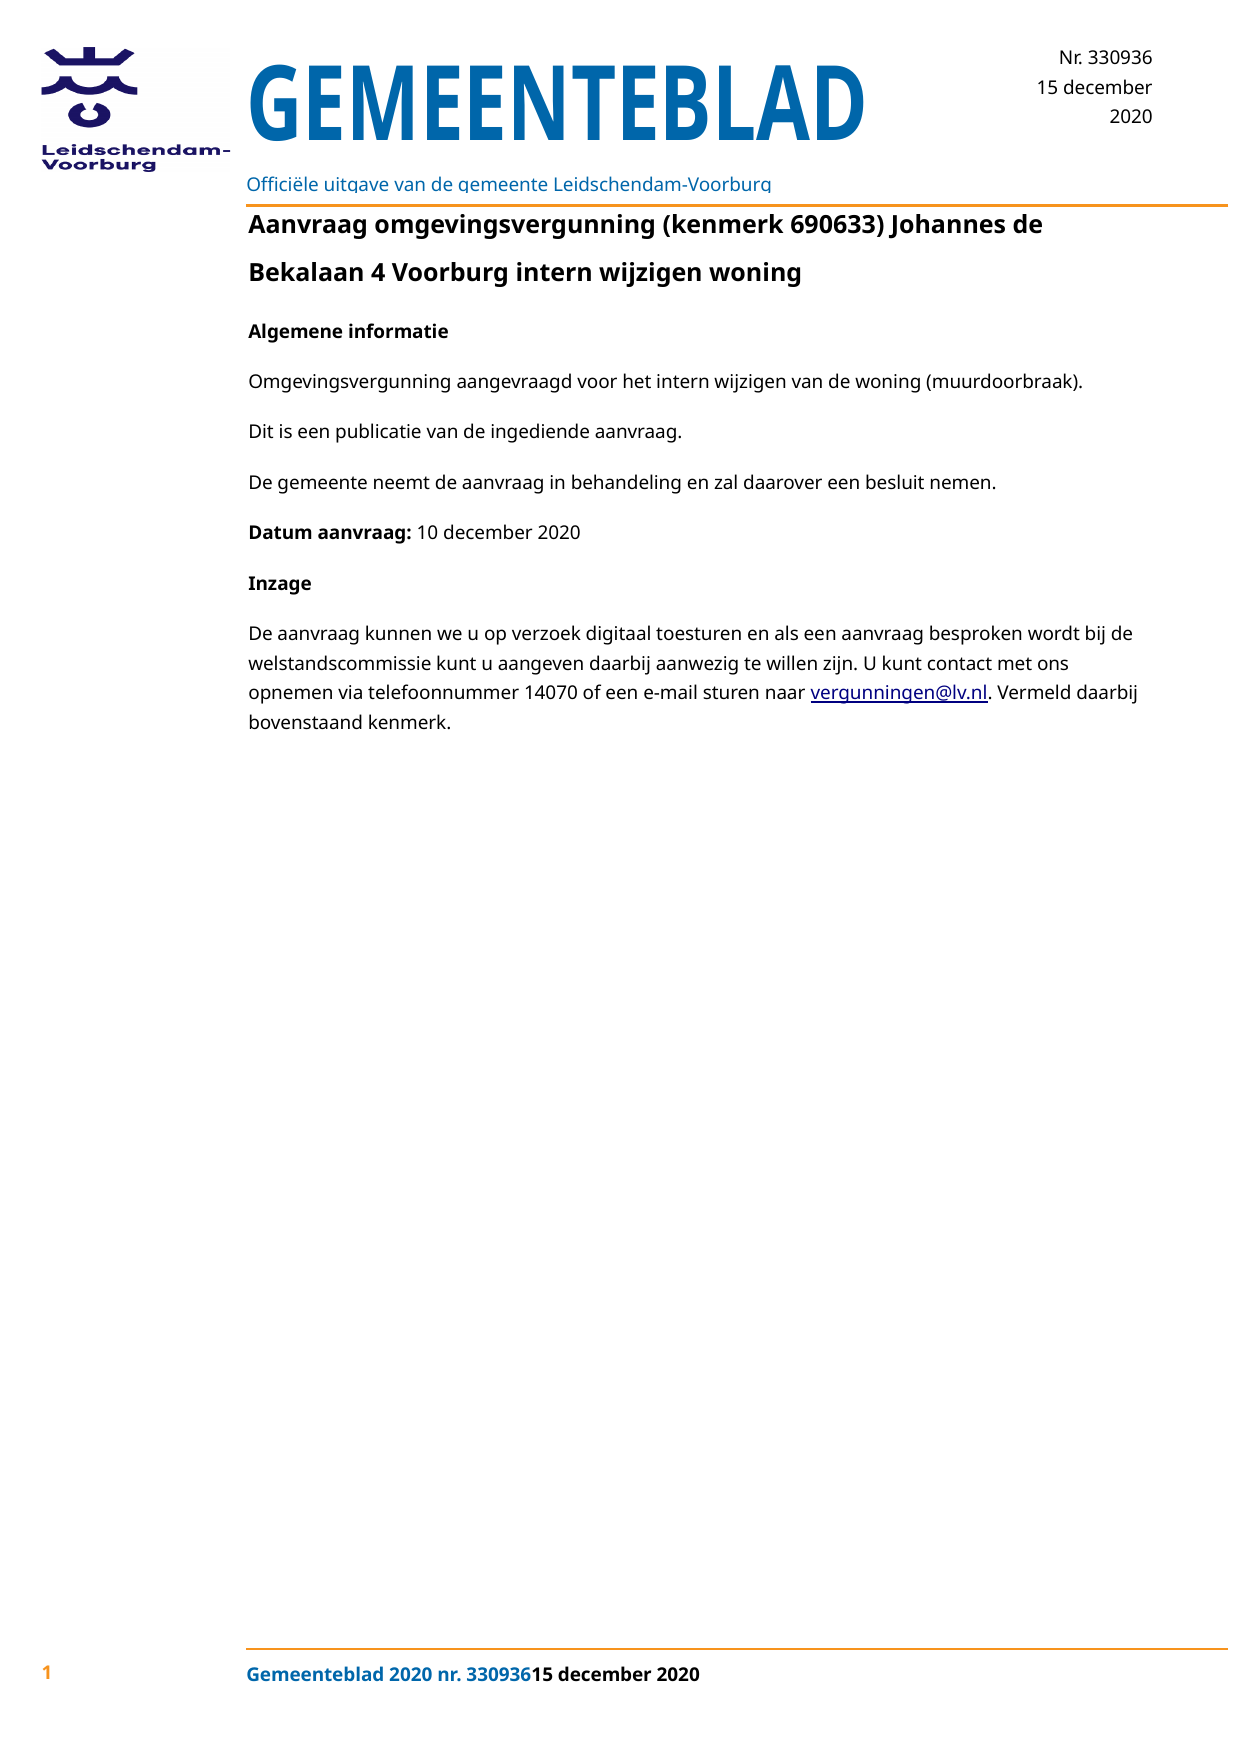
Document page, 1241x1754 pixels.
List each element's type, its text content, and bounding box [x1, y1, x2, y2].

text Datum aanvraag: 10 december 2020 [248, 519, 1152, 545]
text Algemene informatie [248, 318, 1152, 344]
text De aanvraag kunnen we u op verzoek digitaal toesturen en als een aanvraag besproken wordt bij de welstandscommissie kunt u aangeven daarbij aanwezig te willen zijn. U kunt contact met ons opnemen via telefoonnummer 14070 of een e-mail sturen naar vergunningen@lv.nl. Vermeld daarbij bovenstaand kenmerk. [248, 620, 1152, 735]
text Omgevingsvergunning aangevraagd voor het intern wijzigen van de woning (muurdoorbraak). [248, 368, 1152, 394]
text Aanvraag omgevingsvergunning (kenmerk 690633) Johannes de Bekalaan 4 Voorburg intern wijzigen woning [248, 207, 1152, 288]
text De gemeente neemt de aanvraag in behandeling en zal daarover een besluit nemen. [248, 469, 1152, 495]
text Inzage [248, 570, 1152, 596]
text Dit is een publicatie van de ingediende aanvraag. [248, 419, 1152, 444]
picture [41, 47, 231, 172]
